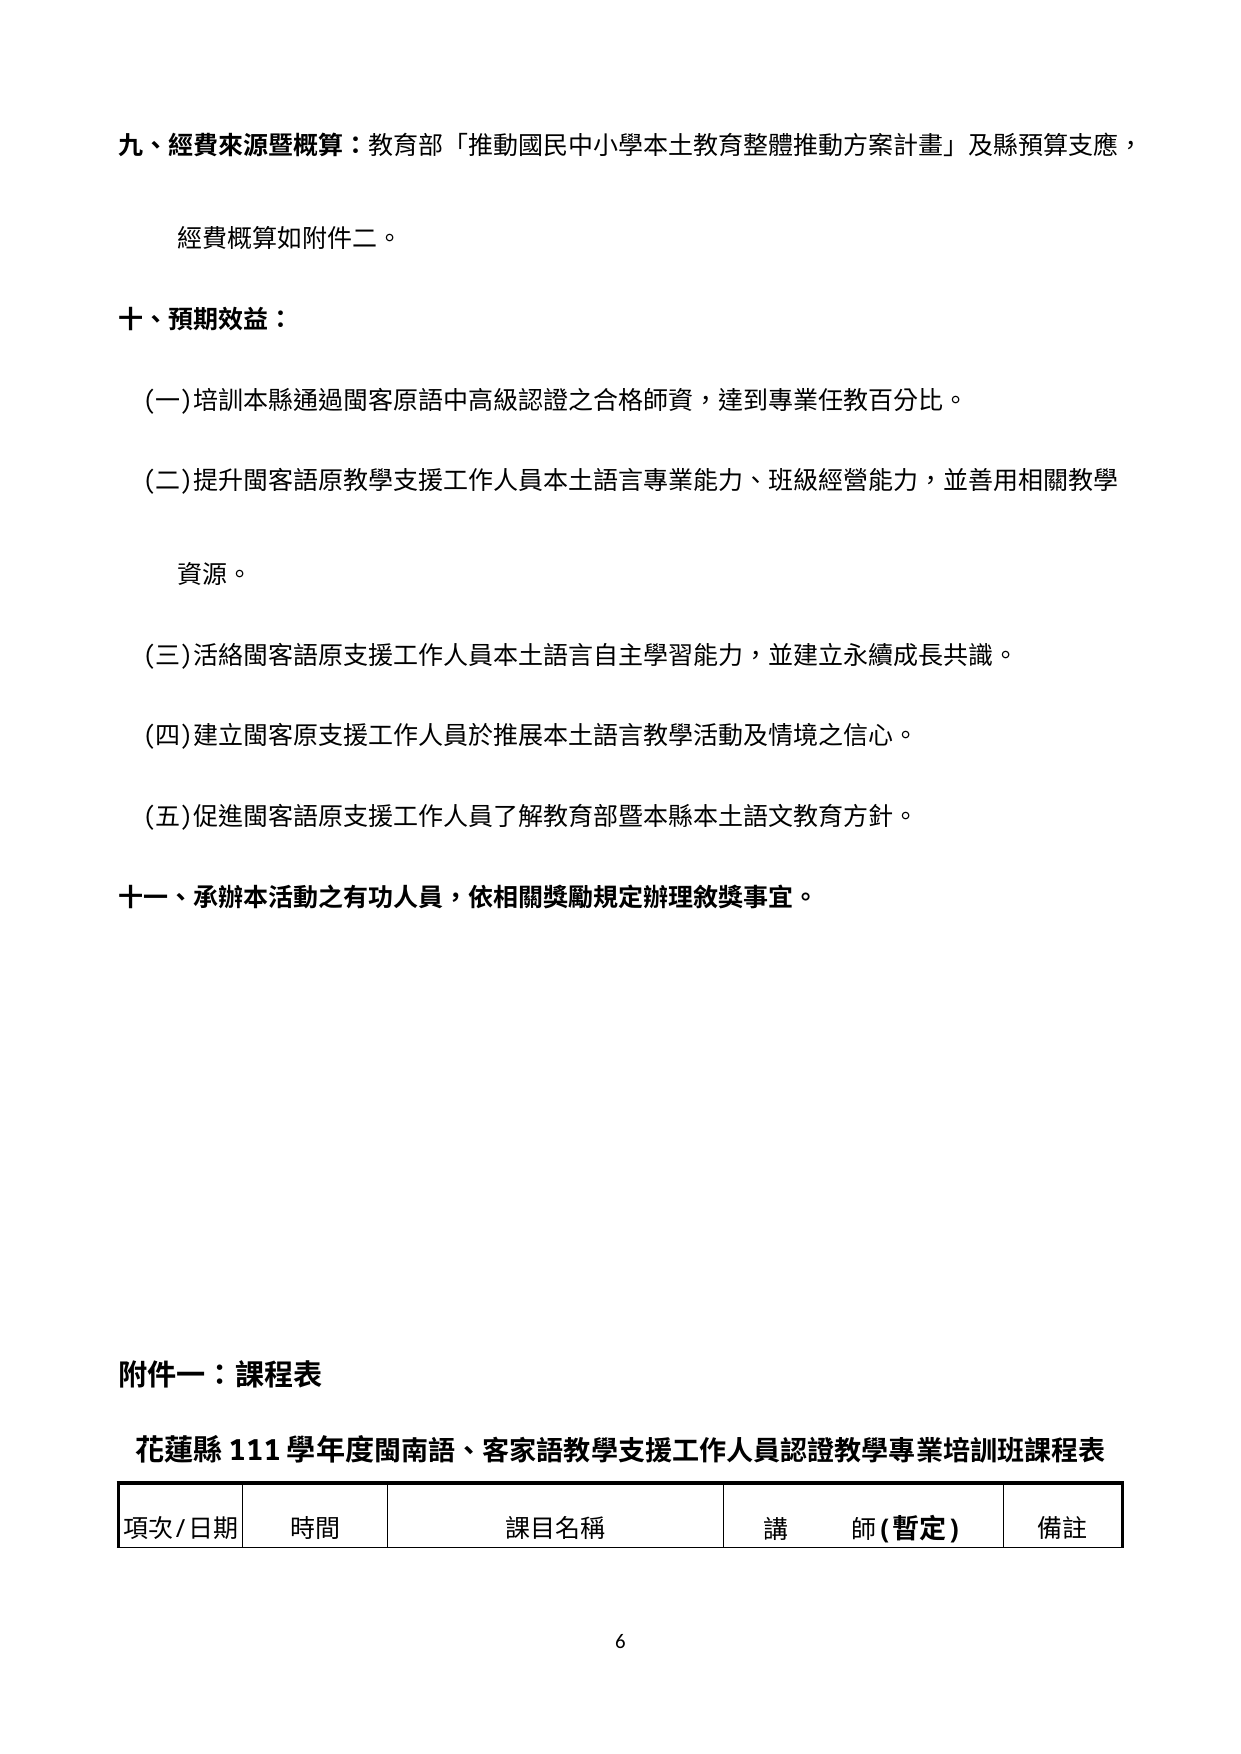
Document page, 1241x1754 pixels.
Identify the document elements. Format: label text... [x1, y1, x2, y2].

text (二)提升閩客語原教學支援工作人員本土語言專業能力、班級經營能力，並善用相關教學資源。 [118, 437, 1122, 593]
text (五)促進閩客語原支援工作人員了解教育部暨本縣本土語文教育方針。 [118, 773, 1122, 835]
table_header 課目名稱 [388, 1485, 723, 1547]
text 十一、承辦本活動之有功人員，依相關獎勵規定辦理敘獎事宜。 [118, 853, 1122, 916]
text (四)建立閩客原支援工作人員於推展本土語言教學活動及情境之信心。 [118, 692, 1122, 755]
text 附件一：課程表 [118, 1331, 1122, 1394]
text (一)培訓本縣通過閩客原語中高級認證之合格師資，達到專業任教百分比。 [118, 357, 1122, 419]
text 九、經費來源暨概算：教育部「推動國民中小學本土教育整體推動方案計畫」及縣預算支應，經費概算如附件二。 [118, 102, 1122, 258]
text (三)活絡閩客語原支援工作人員本土語言自主學習能力，並建立永續成長共識。 [118, 612, 1122, 674]
table_header 項次/日期 [120, 1485, 242, 1547]
table_header 講 師(暫定) [724, 1485, 1003, 1547]
text 十、預期效益： [118, 276, 1122, 338]
text 花蓮縣111學年度閩南語、客家語教學支援工作人員認證教學專業培訓班課程表 [118, 1406, 1122, 1469]
table_header 備註 [1004, 1485, 1121, 1547]
table_header 時間 [243, 1485, 387, 1547]
